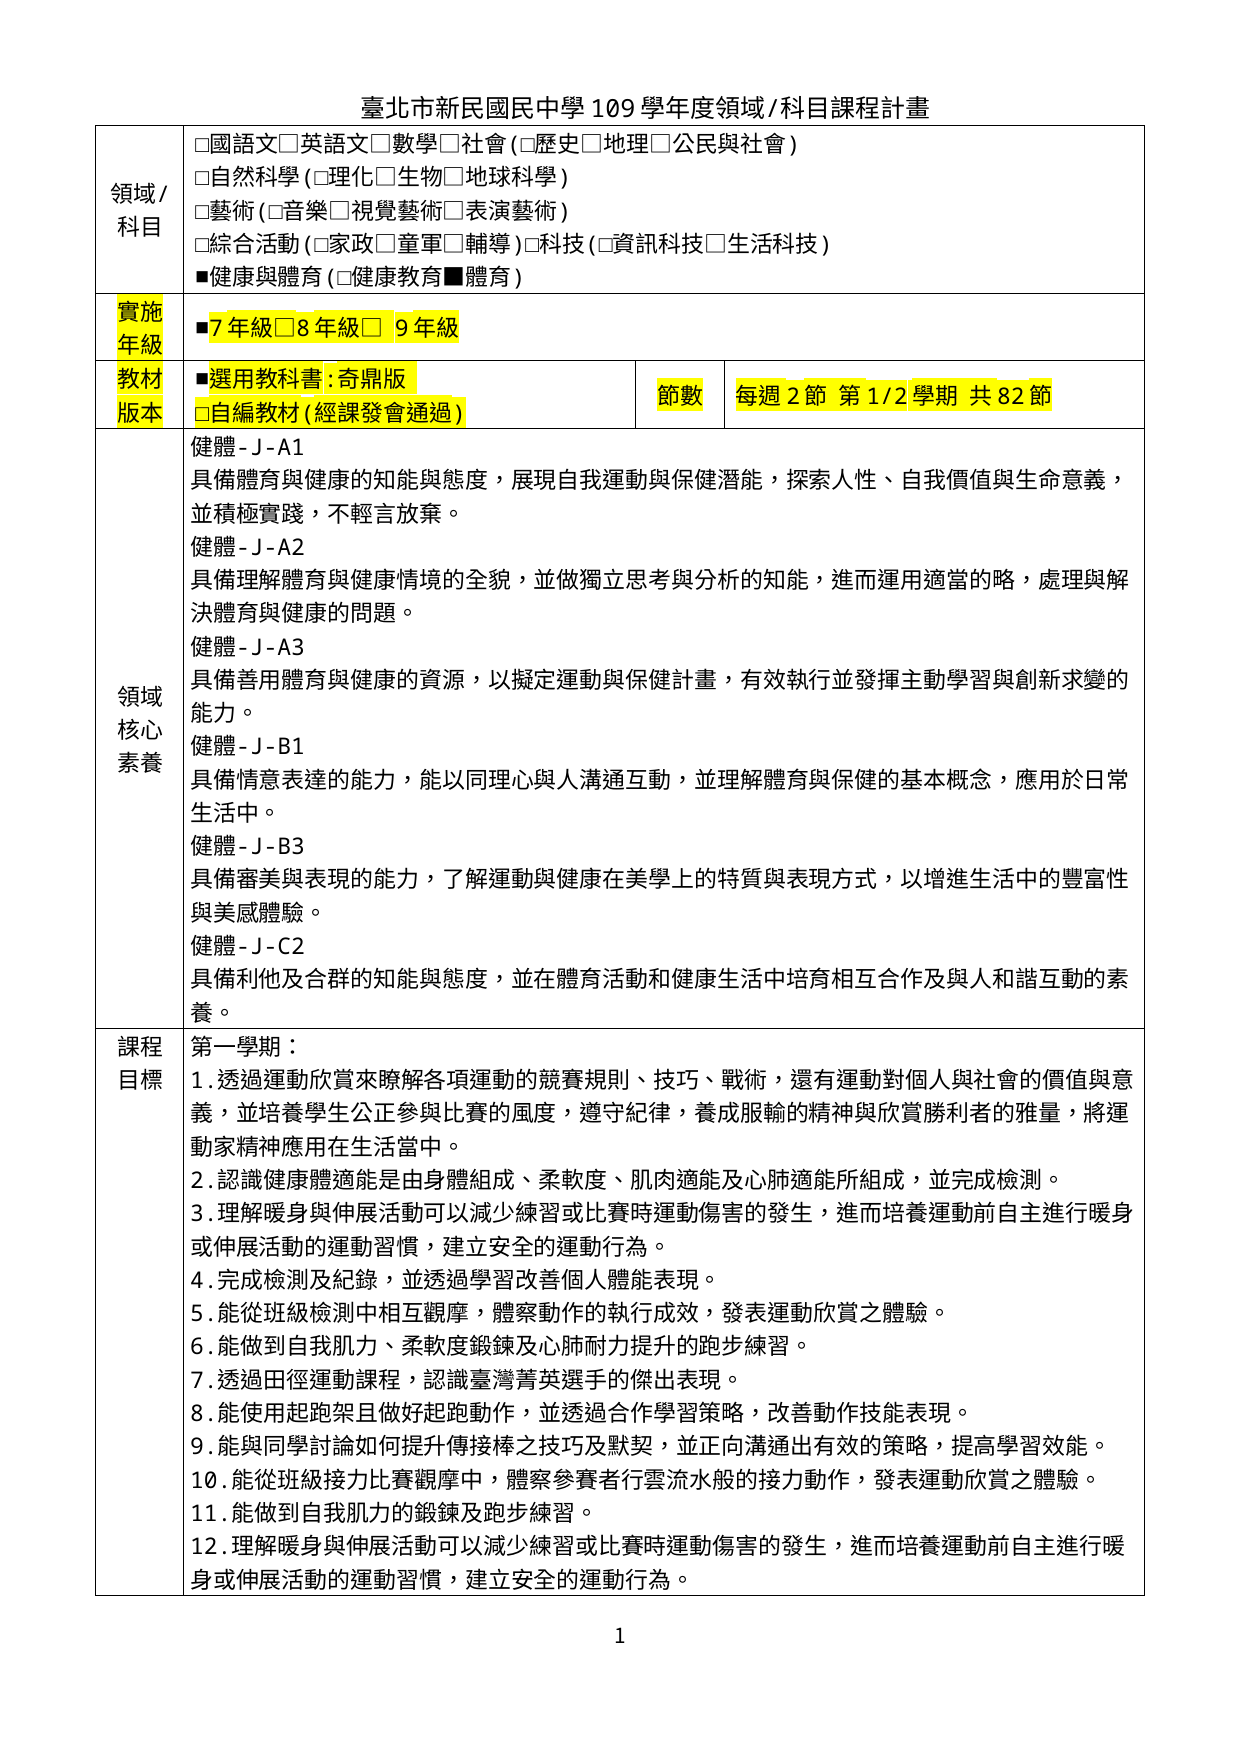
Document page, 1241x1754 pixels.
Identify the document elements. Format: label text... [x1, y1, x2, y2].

table_cell 領域 核心 素養 [96, 429, 183, 1028]
table_header □國語文□英語文□數學□社會(□歷史□地理□公民與社會) □自然科學(□理化□生物□地球科學) □藝術(□音樂□視覺藝術□表演藝術) □綜合活動(□家政□童軍□輔導)□科技(□資訊科技□生活科技) ■健康與體育(□健康教育■體育) [184, 126, 1144, 293]
table_cell ■7年級□8年級□ 9年級 [184, 294, 1144, 360]
table_cell ■選用教科書:奇鼎版 □自編教材(經課發會通過) [184, 361, 635, 428]
table_cell 每週2節 第1/2學期 共82節 [725, 361, 1144, 428]
table_header 領域/ 科目 [96, 126, 183, 293]
table_cell 課程 目標 [96, 1029, 183, 1595]
table_cell 健體-J-A1 具備體育與健康的知能與態度，展現自我運動與保健潛能，探索人性、自我價值與生命意義，並積極實踐，不輕言放棄。 健體-J-A2 具備理解體育與健康情境的全貌，並做獨立思考與分析的知能，進而運用適當的略，處理與解決體育與健康的問題。 健體-J-A3 具備善用體育與健康的資源，以擬定運動與保健計畫，有效執行並發揮主動學習與創新求變的能力。 健體-J-B1 具備情意表達的能力，能以同理心與人溝通互動，並理解體育與保健的基本概念，應用於日常生活中。 健體-J-B3 具備審美與表現的能力，了解運動與健康在美學上的特質與表現方式，以增進生活中的豐富性與美感體驗。 健體-J-C2 具備利他及合群的知能與態度，並在體育活動和健康生活中培育相互合作及與人和諧互動的素養。 [184, 429, 1144, 1028]
table_cell 節數 [636, 361, 724, 428]
table_cell 第一學期： 1.透過運動欣賞來瞭解各項運動的競賽規則、技巧、戰術，還有運動對個人與社會的價值與意義，並培養學生公正參與比賽的風度，遵守紀律，養成服輸的精神與欣賞勝利者的雅量，將運動家精神應用在生活當中。 2.認識健康體適能是由身體組成、柔軟度、肌肉適能及心肺適能所組成，並完成檢測。 3.理解暖身與伸展活動可以減少練習或比賽時運動傷害的發生，進而培養運動前自主進行暖身或伸展活動的運動習慣，建立安全的運動行為。 4.完成檢測及紀錄，並透過學習改善個人體能表現。 5.能從班級檢測中相互觀摩，體察動作的執行成效，發表運動欣賞之體驗。 6.能做到自我肌力、柔軟度鍛鍊及心肺耐力提升的跑步練習。 7.透過田徑運動課程，認識臺灣菁英選手的傑出表現。 8.能使用起跑架且做好起跑動作，並透過合作學習策略，改善動作技能表現。 9.能與同學討論如何提升傳接棒之技巧及默契，並正向溝通出有效的策略，提高學習效能。 10.能從班級接力比賽觀摩中，體察參賽者行雲流水般的接力動作，發表運動欣賞之體驗。 11.能做到自我肌力的鍛鍊及跑步練習。 12.理解暖身與伸展活動可以減少練習或比賽時運動傷害的發生，進而培養運動前自主進行暖身或伸展活動的運動習慣，建立安全的運動行為。 [184, 1029, 1144, 1595]
text 臺北市新民國民中學109學年度領域/科目課程計畫 [125, 89, 1165, 125]
table_cell 教材 版本 [96, 361, 183, 428]
table_cell 實施 年級 [96, 294, 183, 360]
